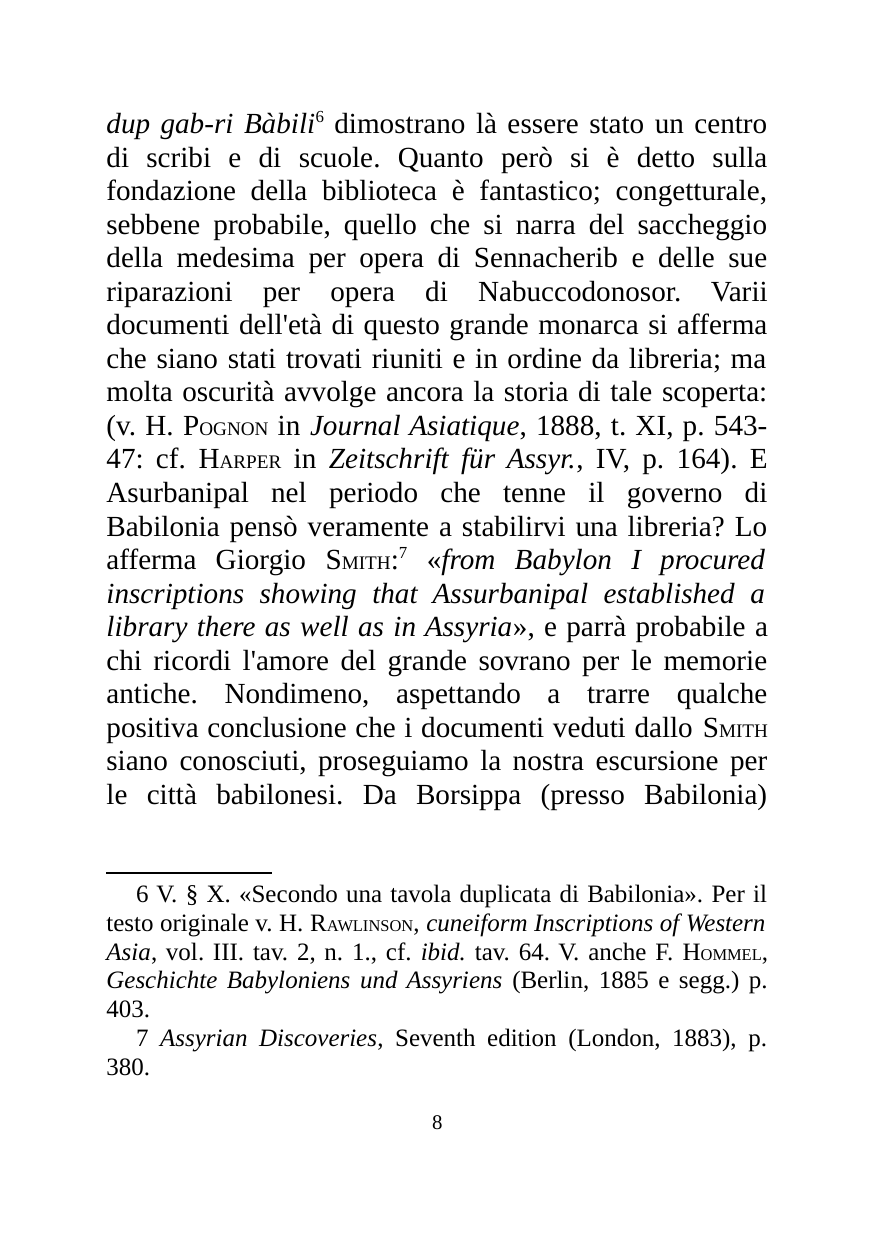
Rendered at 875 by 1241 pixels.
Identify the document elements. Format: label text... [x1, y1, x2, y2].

text dup gab-ri Bàbili dimostrano là essere stato un centro di scribi e di scuole. Quanto però si è detto sulla fondazione della biblioteca è fantastico; congetturale, sebbene probabile, quello che si narra del saccheggio della medesima per opera di Sennacherib e delle sue riparazioni per opera di Nabuccodonosor. Varii documenti dell'età di questo grande monarca si afferma che siano stati trovati riuniti e in ordine da libreria; ma molta oscurità avvolge ancora la storia di tale scoperta: (v. H. Pognon in Journal Asiatique, 1888, t. XI, p. 543-47: cf. Harper in Zeitschrift für Assyr., IV, p. 164). E Asurbanipal nel periodo che tenne il governo di Babilonia pensò veramente a stabilirvi una libreria? Lo afferma Giorgio Smith: «from Babylon I procured inscriptions showing that Assurbanipal established a library there as well as in Assyria», e parrà probabile a chi ricordi l'amore del grande sovrano per le memorie antiche. Nondimeno, aspettando a trarre qualche positiva conclusione che i documenti veduti dallo Smith siano conosciuti, proseguiamo la nostra escursione per le città babilonesi. Da Borsippa (presso Babilonia) [106, 106, 768, 811]
text Assyrian Discoveries, Seventh edition (London, 1883), p. 380. [106, 1023, 768, 1080]
text V. § X. «Secondo una tavola duplicata di Babilonia». Per il testo originale v. H. Rawlinson, cuneiform Inscriptions of Western Asia, vol. III. tav. 2, n. 1., cf. ibid. tav. 64. V. anche F. Hommel, Geschichte Babyloniens und Assyriens (Berlin, 1885 e segg.) p. 403. [106, 879, 768, 1023]
